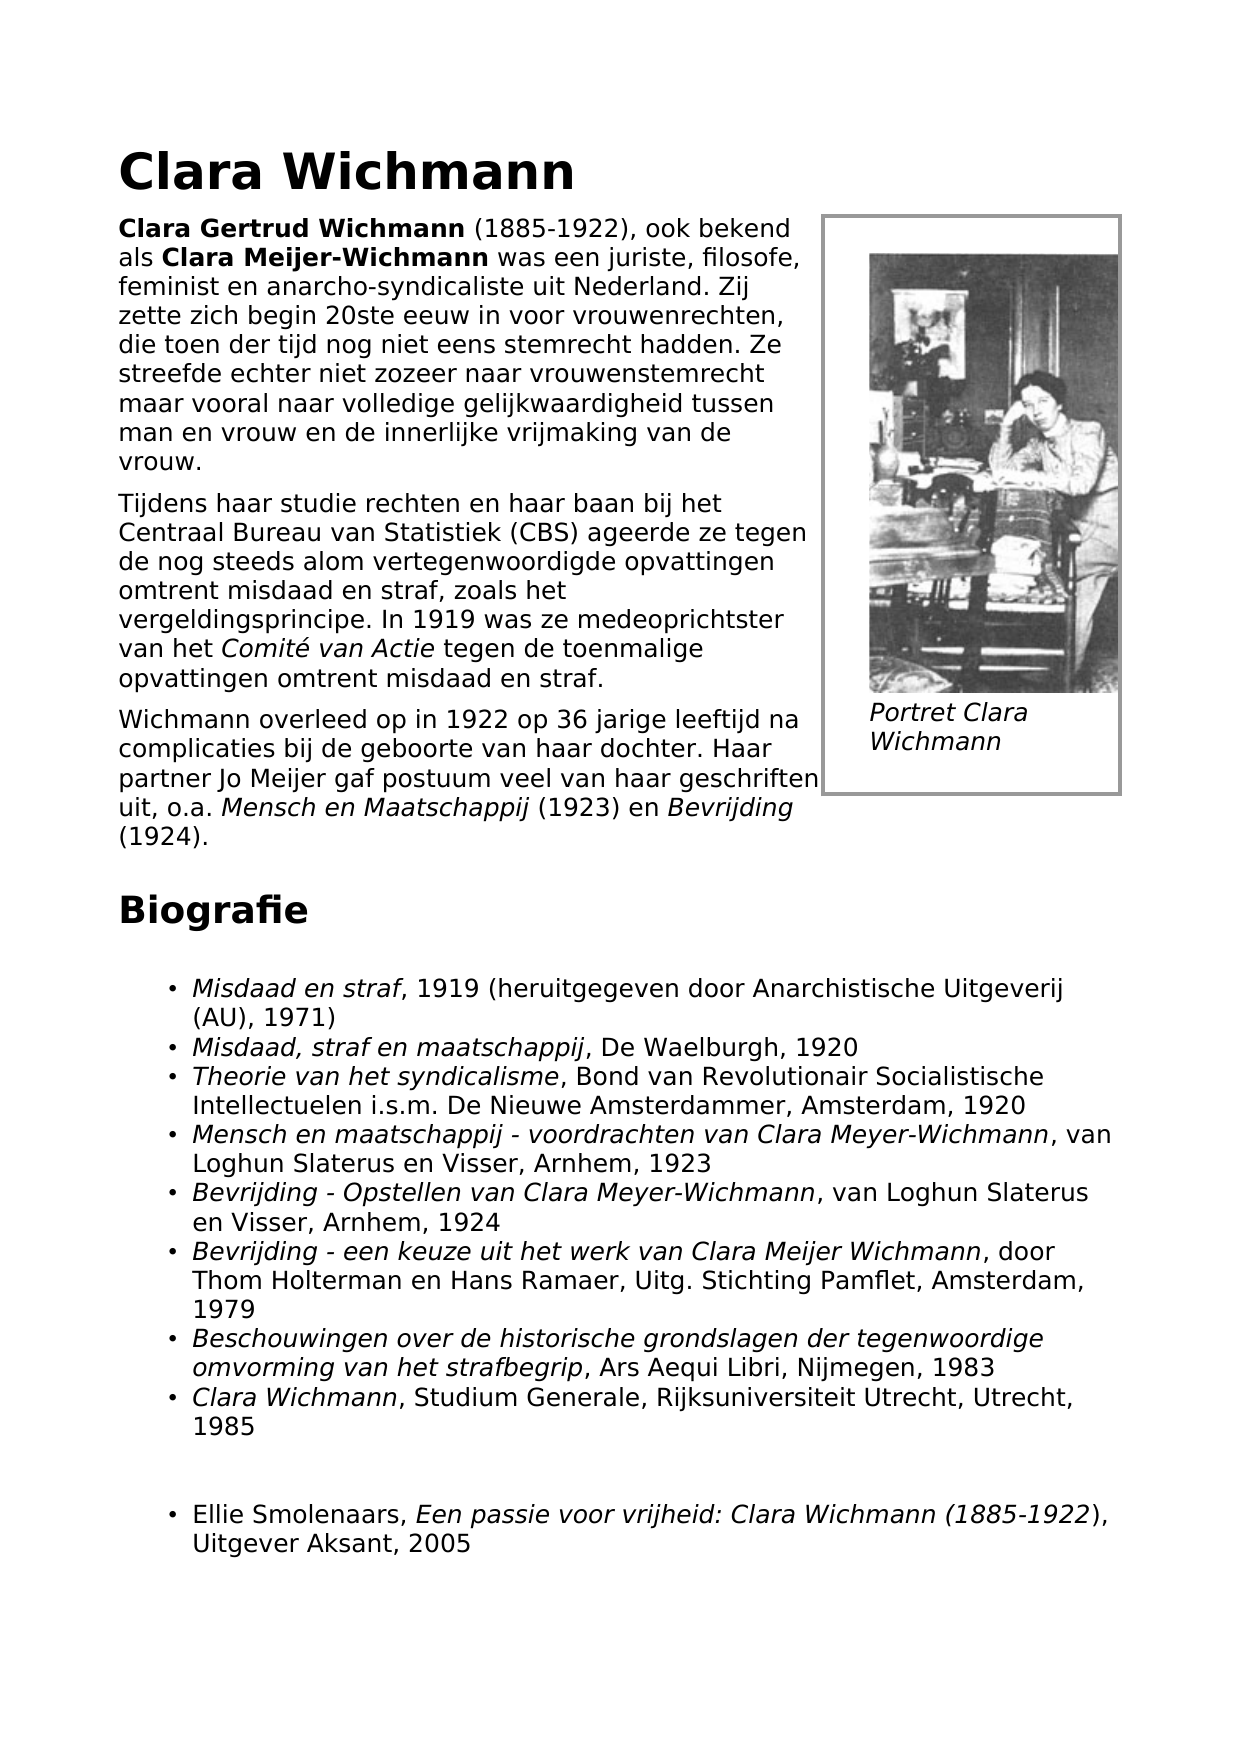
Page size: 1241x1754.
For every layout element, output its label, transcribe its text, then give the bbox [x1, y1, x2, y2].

list Bevrijding - een keuze uit het werk van Clara Meijer Wichmann, door Thom Holterman en Hans Ramaer, Uitg. Stichting Pamflet, Amsterdam, 1979 [177, 1237, 1122, 1324]
subtitle Clara Wichmann [118, 143, 1122, 201]
list Bevrijding - Opstellen van Clara Meyer-Wichmann, van Loghun Slaterus en Visser, Arnhem, 1924 [177, 1179, 1122, 1237]
subtitle Biografie [118, 889, 1122, 932]
list Misdaad, straf en maatschappij, De Waelburgh, 1920 [177, 1033, 1122, 1062]
text Clara Gertrud Wichmann (1885-1922), ook bekend als Clara Meijer-Wichmann was een juriste, filosofe, feminist en anarcho-syndicaliste uit Nederland. Zij zette zich begin 20ste eeuw in voor vrouwenrechten, die toen der tijd nog niet eens stemrecht hadden. Ze streefde echter niet zozeer naar vrouwenstemrecht maar vooral naar volledige gelijkwaardigheid tussen man en vrouw en de innerlijke vrijmaking van de vrouw. [118, 214, 821, 476]
list Ellie Smolenaars, Een passie voor vrijheid: Clara Wichmann (1885-1922), Uitgever Aksant, 2005 [177, 1500, 1122, 1558]
picture [869, 253, 1118, 693]
list Clara Wichmann, Studium Generale, Rijksuniversiteit Utrecht, Utrecht, 1985 [177, 1383, 1122, 1441]
list Mensch en maatschappij - voordrachten van Clara Meyer-Wichmann, van Loghun Slaterus en Visser, Arnhem, 1923 [177, 1120, 1122, 1179]
list Beschouwingen over de historische grondslagen der tegenwoordige omvorming van het strafbegrip, Ars Aequi Libri, Nijmegen, 1983 [177, 1324, 1122, 1383]
list Misdaad en straf, 1919 (heruitgegeven door Anarchistische Uitgeverij (AU), 1971) [177, 974, 1122, 1033]
text Tijdens haar studie rechten en haar baan bij het Centraal Bureau van Statistiek (CBS) ageerde ze tegen de nog steeds alom vertegenwoordigde opvattingen omtrent misdaad en straf, zoals het vergeldingsprincipe. In 1919 was ze medeoprichtster van het Comité van Actie tegen de toenmalige opvattingen omtrent misdaad en straf. [118, 489, 821, 693]
list Theorie van het syndicalisme, Bond van Revolutionair Socialistische Intellectuelen i.s.m. De Nieuwe Amsterdammer, Amsterdam, 1920 [177, 1062, 1122, 1120]
text Wichmann overleed op in 1922 op 36 jarige leeftijd na complicaties bij de geboorte van haar dochter. Haar partner Jo Meijer gaf postuum veel van haar geschriften uit, o.a. Mensch en Maatschappij (1923) en Bevrijding (1924). [118, 706, 1122, 851]
table_header Portret Clara Wichmann [834, 218, 1118, 792]
